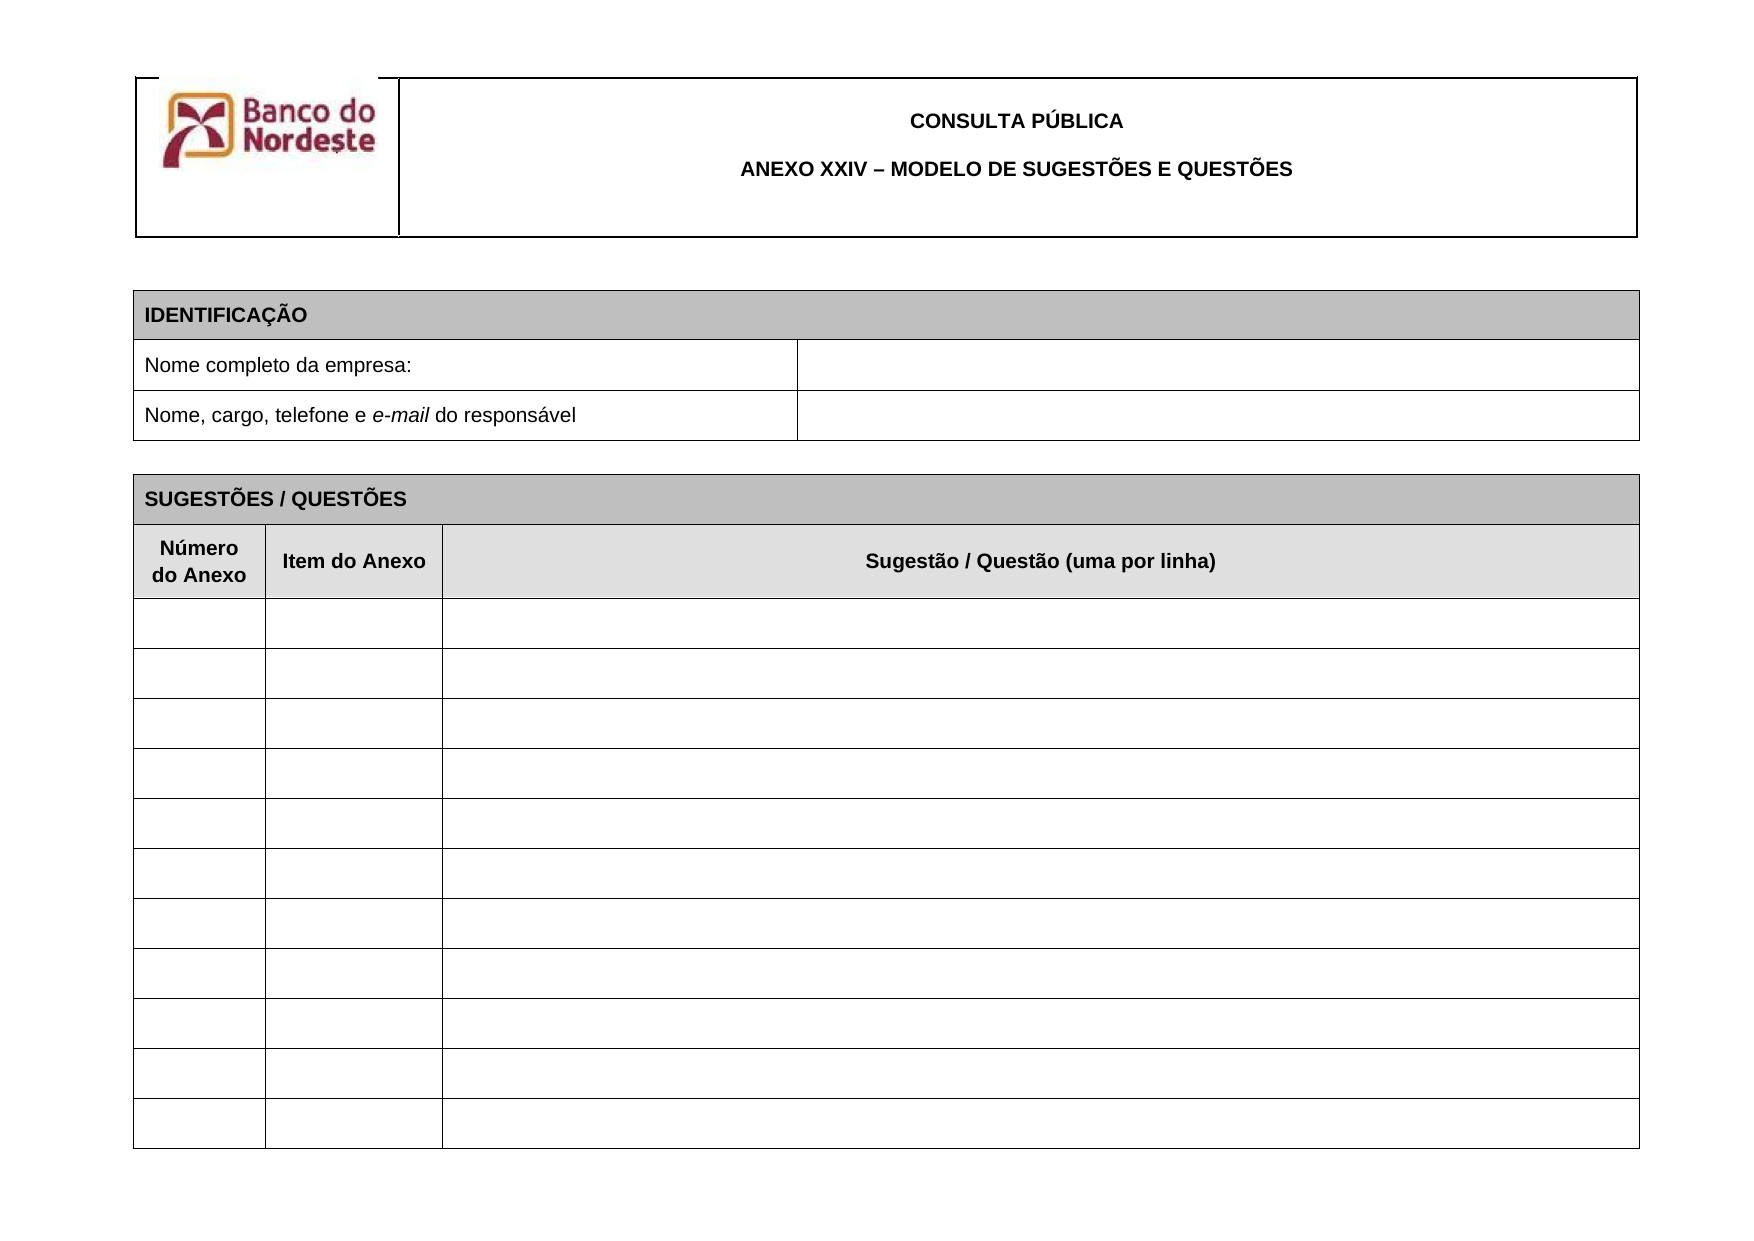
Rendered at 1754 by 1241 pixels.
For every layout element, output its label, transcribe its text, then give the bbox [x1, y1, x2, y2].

picture [158, 76, 379, 183]
table_cell Nome completo da empresa: [134, 340, 797, 389]
table_cell [134, 799, 265, 848]
table_cell [443, 649, 1639, 698]
table_cell [443, 999, 1639, 1048]
table_header SUGESTÕES / QUESTÕES [134, 475, 1639, 524]
table_cell [134, 1049, 265, 1098]
table_cell [134, 949, 265, 998]
table_header CONSULTA PÚBLICA ANEXO XXIV – MODELO DE SUGESTÕES E QUESTÕES [399, 79, 1636, 236]
table_header IDENTIFICAÇÃO [134, 291, 1639, 339]
table_cell [443, 849, 1639, 898]
table_cell [266, 949, 442, 998]
table_cell [134, 1099, 265, 1148]
table_cell [443, 699, 1639, 748]
table_cell [443, 799, 1639, 848]
table_cell [134, 599, 265, 648]
table_cell [443, 1049, 1639, 1098]
table_cell [134, 899, 265, 948]
table_cell [134, 999, 265, 1048]
table_cell [443, 599, 1639, 648]
table_cell [266, 749, 442, 798]
table_cell Número do Anexo [134, 525, 265, 597]
table_cell [443, 899, 1639, 948]
table_cell [443, 1099, 1639, 1148]
table_cell [443, 949, 1639, 998]
table_cell [266, 899, 442, 948]
table_cell [134, 699, 265, 748]
table_cell [266, 799, 442, 848]
table_cell [134, 649, 265, 698]
table_cell [266, 699, 442, 748]
table_cell [798, 340, 1639, 389]
table_cell [266, 1099, 442, 1148]
table_cell [798, 391, 1639, 440]
table_cell [266, 1049, 442, 1098]
table_cell [134, 849, 265, 898]
table_cell [266, 999, 442, 1048]
table_cell [134, 749, 265, 798]
table_cell Sugestão / Questão (uma por linha) [443, 525, 1639, 597]
table_cell [443, 749, 1639, 798]
table_cell Item do Anexo [266, 525, 442, 597]
table_header [137, 79, 398, 236]
table_cell [266, 849, 442, 898]
table_cell Nome, cargo, telefone e e-mail do responsável [134, 391, 797, 440]
table_cell [266, 599, 442, 648]
table_cell [266, 649, 442, 698]
